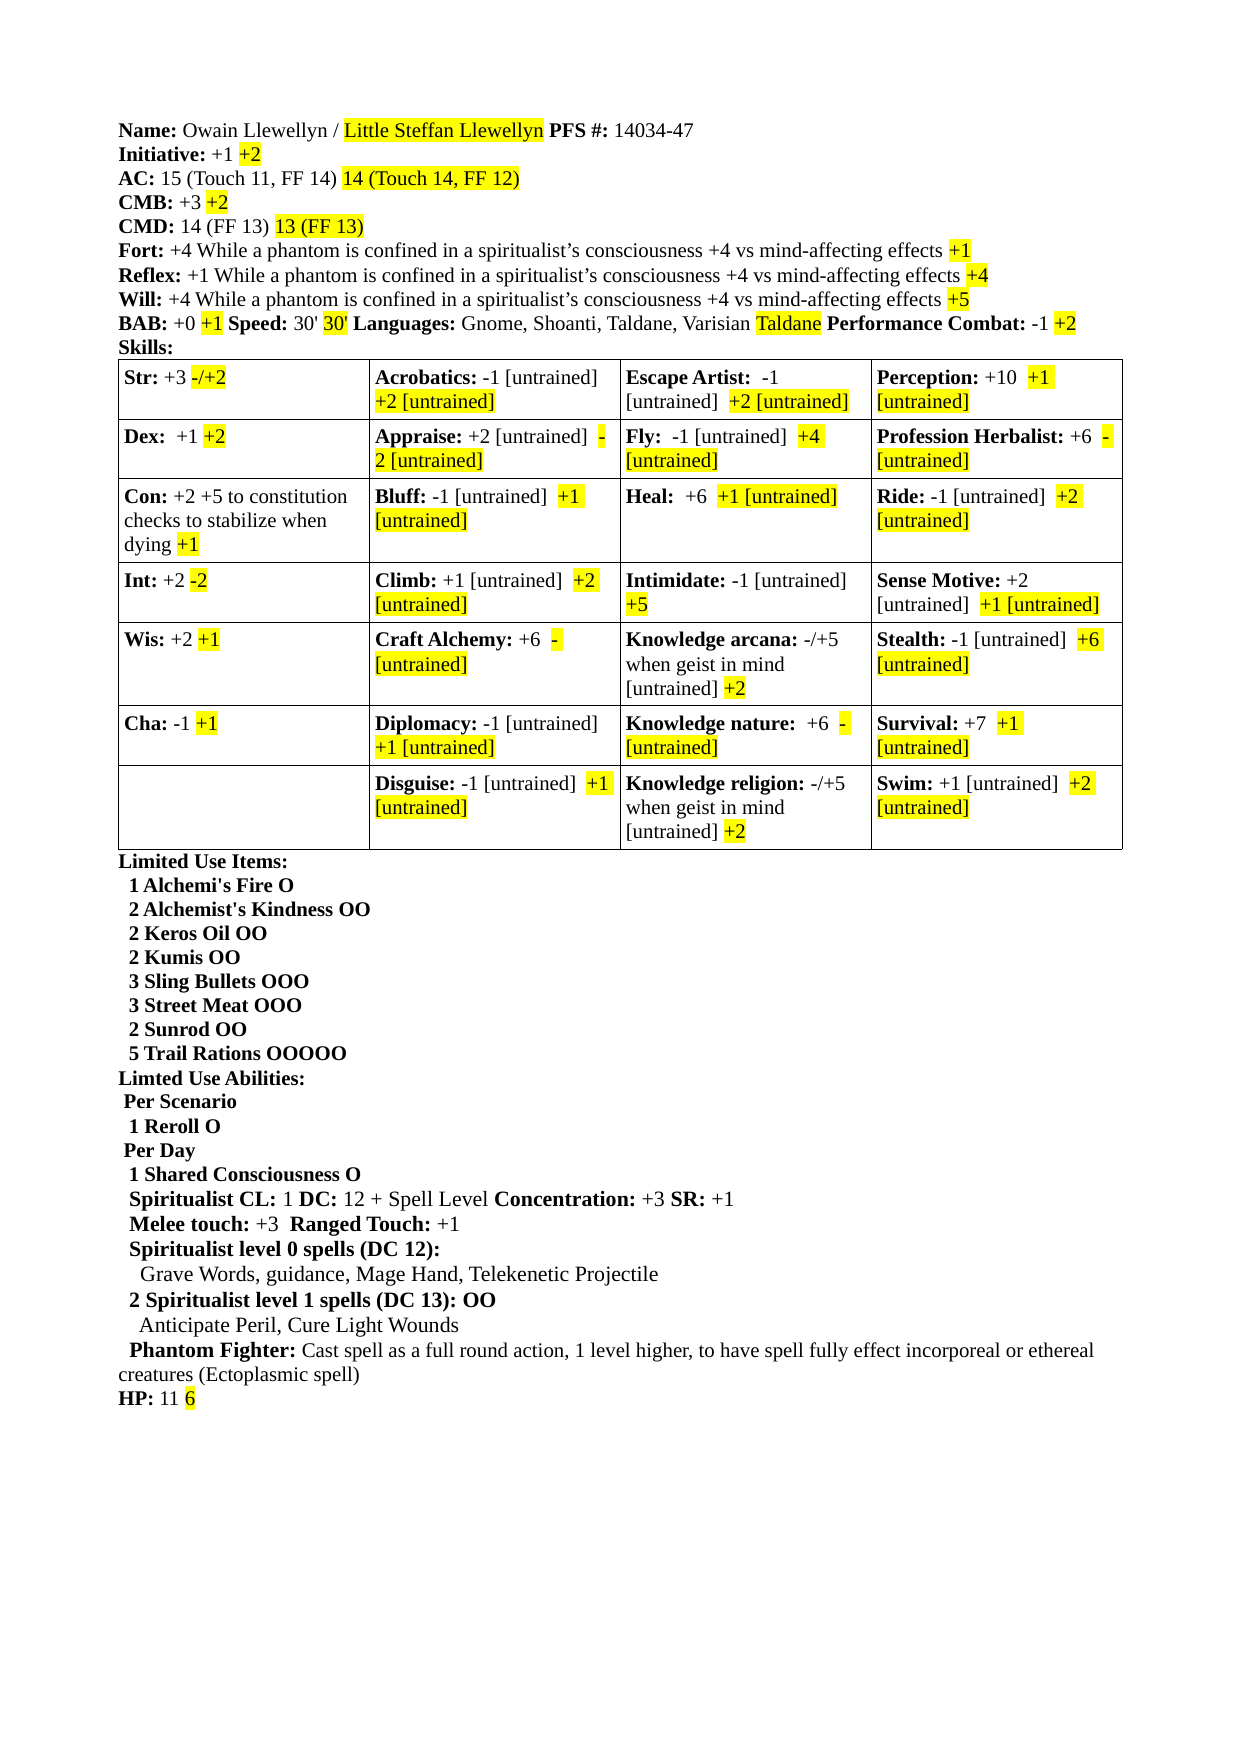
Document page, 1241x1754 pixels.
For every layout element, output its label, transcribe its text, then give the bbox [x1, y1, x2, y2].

text 1 Reroll O [118, 1113, 1122, 1138]
text 2 Keros Oil OO [118, 921, 1122, 945]
text Anticipate Peril, Cure Light Wounds [118, 1312, 1122, 1337]
text CMD: 14 (FF 13) 13 (FF 13) [118, 214, 1122, 238]
table_header Str: +3 -/+2 [119, 360, 369, 418]
table_cell [119, 766, 369, 849]
table_cell Dex: +1 +2 [119, 420, 369, 478]
table_cell Disguise: -1 [untrained] +1 [untrained] [370, 766, 620, 849]
text 1 Alchemi's Fire O [118, 873, 1122, 897]
text Spiritualist CL: 1 DC: 12 + Spell Level Concentration: +3 SR: +1 [118, 1186, 1122, 1211]
table_cell Knowledge nature: +6 - [untrained] [621, 706, 871, 765]
text Reflex: +1 While a phantom is confined in a spiritualist’s consciousness +4 vs mind-affecting effects +4 [118, 262, 1122, 287]
table_cell Sense Motive: +2 [untrained] +1 [untrained] [872, 563, 1122, 622]
text HP: 11 6 [118, 1386, 1122, 1410]
text AC: 15 (Touch 11, FF 14) 14 (Touch 14, FF 12) [118, 166, 1122, 190]
table_cell Knowledge arcana: -/+5 when geist in mind [untrained] +2 [621, 623, 871, 705]
text Will: +4 While a phantom is confined in a spiritualist’s consciousness +4 vs mind-affecting effects +5 [118, 287, 1122, 311]
text 2 Sunrod OO [118, 1017, 1122, 1041]
text Grave Words, guidance, Mage Hand, Telekenetic Projectile [118, 1261, 1122, 1287]
table_cell Profession Herbalist: +6 - [untrained] [872, 420, 1122, 478]
text Fort: +4 While a phantom is confined in a spiritualist’s consciousness +4 vs mind-affecting effects +1 [118, 238, 1122, 262]
text Per Scenario [118, 1089, 1122, 1113]
table_cell Cha: -1 +1 [119, 706, 369, 765]
table_cell Climb: +1 [untrained] +2 [untrained] [370, 563, 620, 622]
text 2 Kumis OO [118, 945, 1122, 969]
text BAB: +0 +1 Speed: 30' 30' Languages: Gnome, Shoanti, Taldane, Varisian Taldane Performance Combat: -1 +2 [118, 311, 1122, 335]
text 2 Alchemist's Kindness OO [118, 897, 1122, 921]
table_cell Survival: +7 +1 [untrained] [872, 706, 1122, 765]
table_cell Knowledge religion: -/+5 when geist in mind [untrained] +2 [621, 766, 871, 849]
text Limted Use Abilities: [118, 1065, 1122, 1089]
table_cell Ride: -1 [untrained] +2 [untrained] [872, 479, 1122, 562]
text 3 Street Meat OOO [118, 993, 1122, 1017]
table_cell Appraise: +2 [untrained] -2 [untrained] [370, 420, 620, 478]
table_cell Swim: +1 [untrained] +2 [untrained] [872, 766, 1122, 849]
text 1 Shared Consciousness O [118, 1162, 1122, 1186]
text Phantom Fighter: Cast spell as a full round action, 1 level higher, to have spell fully effect incorporeal or ethereal creatures (Ectoplasmic spell) [118, 1337, 1122, 1386]
table_cell Wis: +2 +1 [119, 623, 369, 705]
table_cell Stealth: -1 [untrained] +6 [untrained] [872, 623, 1122, 705]
table_cell Bluff: -1 [untrained] +1 [untrained] [370, 479, 620, 562]
text Limited Use Items: [118, 850, 1122, 873]
text CMB: +3 +2 [118, 190, 1122, 214]
table_header Escape Artist: -1 [untrained] +2 [untrained] [621, 360, 871, 418]
table_header Acrobatics: -1 [untrained] +2 [untrained] [370, 360, 620, 418]
table_cell Con: +2 +5 to constitution checks to stabilize when dying +1 [119, 479, 369, 562]
text Melee touch: +3 Ranged Touch: +1 [118, 1211, 1122, 1236]
table_cell Craft Alchemy: +6 - [untrained] [370, 623, 620, 705]
table_cell Heal: +6 +1 [untrained] [621, 479, 871, 562]
table_cell Int: +2 -2 [119, 563, 369, 622]
text 3 Sling Bullets OOO [118, 969, 1122, 993]
text 2 Spiritualist level 1 spells (DC 13): OO [118, 1287, 1122, 1312]
text Skills: [118, 335, 1122, 359]
table_cell Fly: -1 [untrained] +4 [untrained] [621, 420, 871, 478]
table_header Perception: +10 +1 [untrained] [872, 360, 1122, 418]
text Name: Owain Llewellyn / Little Steffan Llewellyn PFS #: 14034-47 [118, 118, 1122, 142]
text 5 Trail Rations OOOOO [118, 1041, 1122, 1065]
table_cell Diplomacy: -1 [untrained] +1 [untrained] [370, 706, 620, 765]
text Spiritualist level 0 spells (DC 12): [118, 1236, 1122, 1261]
text Initiative: +1 +2 [118, 142, 1122, 166]
text Per Day [118, 1138, 1122, 1162]
table_cell Intimidate: -1 [untrained] +5 [621, 563, 871, 622]
